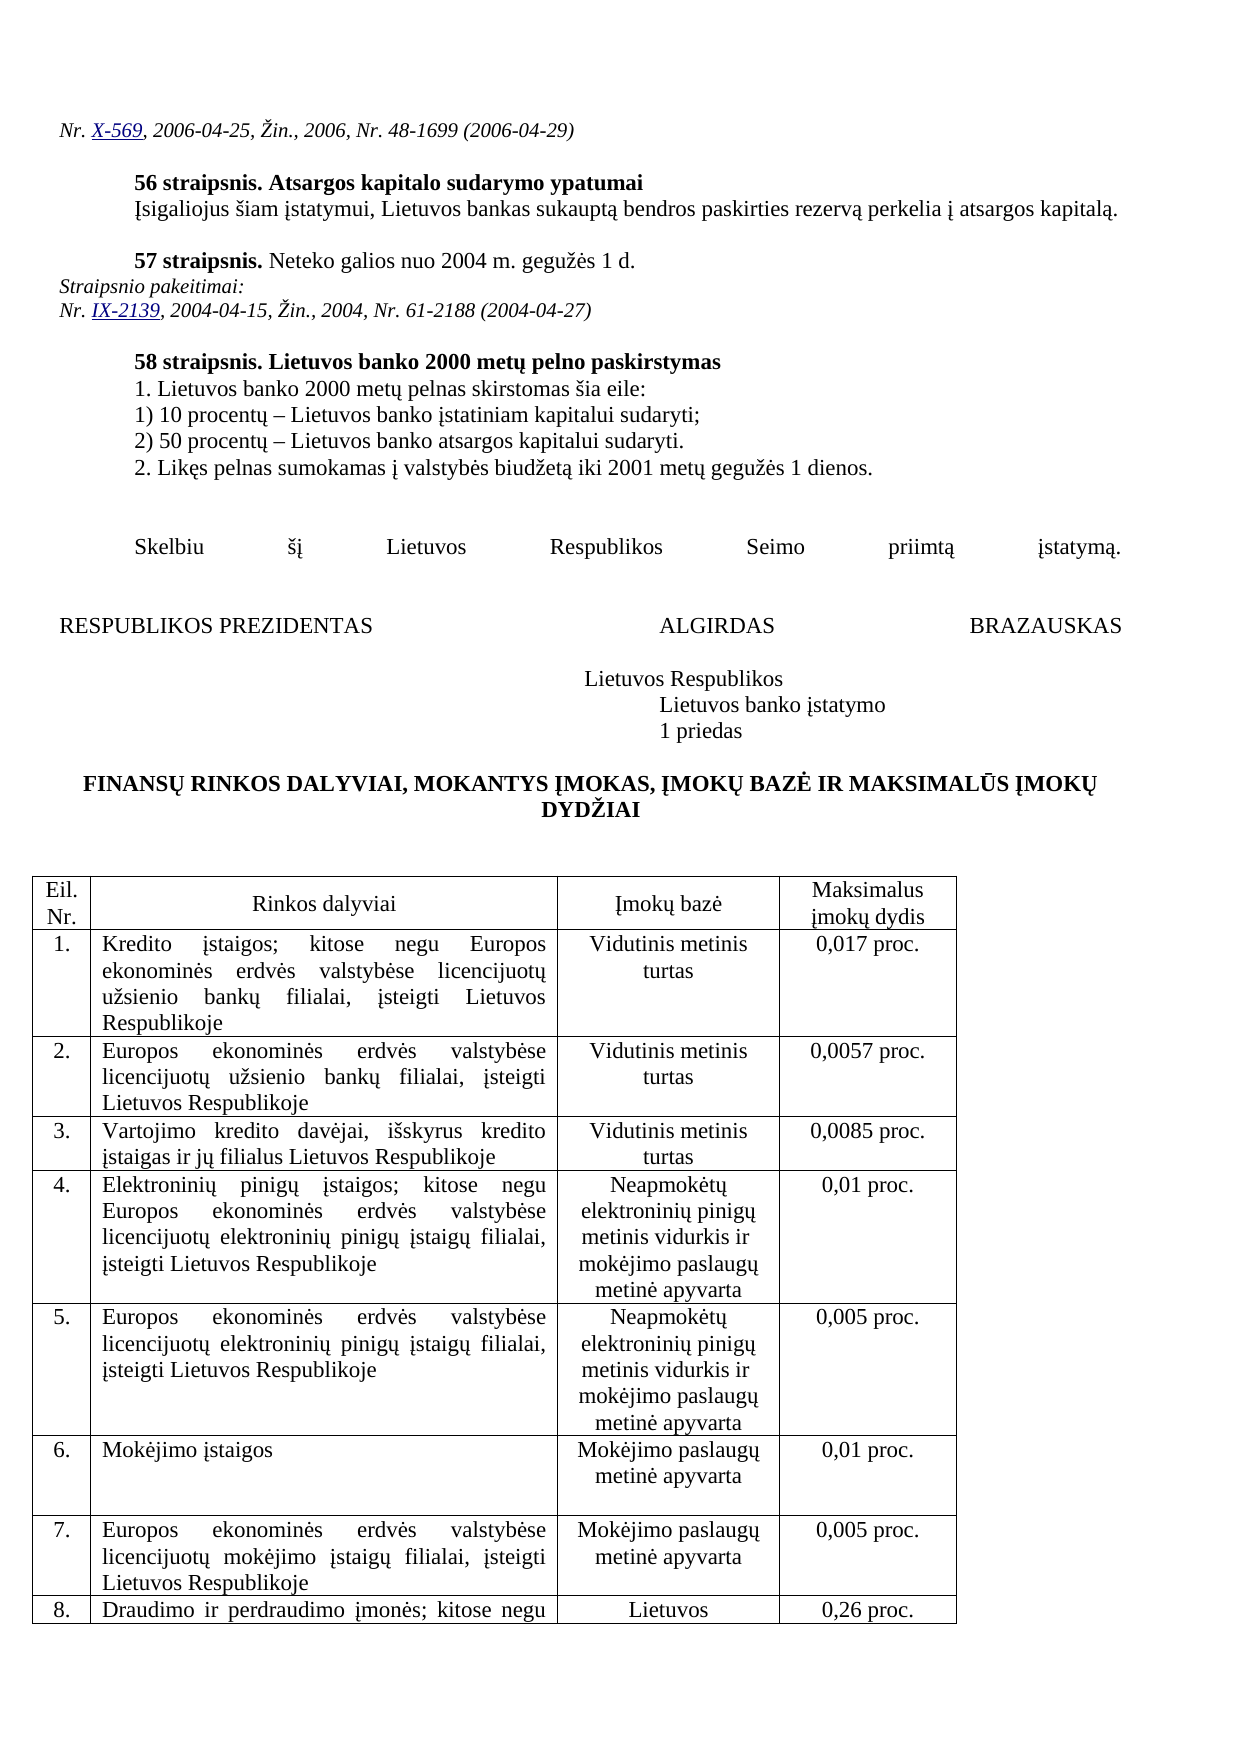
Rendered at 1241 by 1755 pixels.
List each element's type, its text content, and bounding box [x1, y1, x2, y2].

text Skelbiu šį Lietuvos Respublikos Seimo priimtą įstatymą. RESPUBLIKOS PREZIDENTAS ALGIRDAS BRAZAUSKAS [59, 533, 1122, 665]
table_cell 0,0057 proc. [780, 1037, 956, 1116]
table_cell [957, 1435, 992, 1515]
text Nr. X-569, 2006-04-25, Žin., 2006, Nr. 48-1699 (2006-04-29) [59, 118, 1122, 142]
table_cell [957, 929, 992, 1036]
table_cell [957, 1303, 992, 1435]
table_cell 1. [33, 930, 90, 1036]
table_header Eil. Nr. [33, 877, 90, 929]
text 58 straipsnis. Lietuvos banko 2000 metų pelno paskirstymas [59, 348, 1122, 375]
text 1. Lietuvos banko 2000 metų pelnas skirstomas šia eile: [59, 375, 1122, 401]
text 57 straipsnis. Neteko galios nuo 2004 m. gegužės 1 d. [59, 248, 1122, 274]
table_cell 0,005 proc. [780, 1304, 956, 1435]
table_cell 0,01 proc. [780, 1171, 956, 1302]
table_cell Europos ekonominės erdvės valstybėse licencijuotų užsienio bankų filialai, įsteigti Lietuvos Respublikoje [91, 1037, 557, 1116]
text Nr. IX-2139, 2004-04-15, Žin., 2004, Nr. 61-2188 (2004-04-27) [59, 298, 1122, 322]
text Straipsnio pakeitimai: [59, 274, 1122, 298]
table_cell 0,01 proc. [780, 1436, 956, 1515]
table_cell 6. [33, 1436, 90, 1515]
table_cell 5. [33, 1304, 90, 1435]
table_cell 7. [33, 1516, 90, 1595]
table_cell Neapmokėtų elektroninių pinigų metinis vidurkis ir mokėjimo paslaugų metinė apyvarta [558, 1171, 779, 1302]
text 2. Likęs pelnas sumokamas į valstybės biudžetą iki 2001 metų gegužės 1 dienos. [59, 454, 1122, 480]
text Lietuvos banko įstatymo [59, 691, 1122, 717]
text 56 straipsnis. Atsargos kapitalo sudarymo ypatumai [59, 168, 1122, 195]
table_cell 3. [33, 1117, 90, 1169]
table_cell Mokėjimo paslaugų metinė apyvarta [558, 1516, 779, 1595]
table_cell [957, 1515, 992, 1595]
text 1) 10 procentų – Lietuvos banko įstatiniam kapitalui sudaryti; [59, 401, 1122, 427]
table_cell Elektroninių pinigų įstaigos; kitose negu Europos ekonominės erdvės valstybėse licencijuotų elektroninių pinigų įstaigų filialai, įsteigti Lietuvos Respublikoje [91, 1171, 557, 1302]
table_cell Vidutinis metinis turtas [558, 930, 779, 1036]
table_cell [957, 1116, 992, 1169]
table_cell Lietuvos [558, 1596, 779, 1623]
table_cell 4. [33, 1171, 90, 1302]
table_cell [957, 1595, 992, 1623]
table_cell Vidutinis metinis turtas [558, 1117, 779, 1169]
table_header Maksimalus įmokų dydis [780, 877, 956, 929]
text Įsigaliojus šiam įstatymui, Lietuvos bankas sukauptą bendros paskirties rezervą perkelia į atsargos kapitalą. [59, 195, 1122, 221]
table_cell Mokėjimo paslaugų metinė apyvarta [558, 1436, 779, 1515]
table_cell Vartojimo kredito davėjai, išskyrus kredito įstaigas ir jų filialus Lietuvos Respublikoje [91, 1117, 557, 1169]
text 1 priedas [59, 717, 1122, 744]
table_header Rinkos dalyviai [91, 877, 557, 929]
table_cell Draudimo ir perdraudimo įmonės; kitose negu [91, 1596, 557, 1623]
table_cell [957, 1170, 992, 1302]
table_header [957, 876, 992, 929]
text FINANSŲ RINKOS DALYVIAI, MOKANTYS ĮMOKAS, ĮMOKŲ BAZĖ IR MAKSIMALŪS ĮMOKŲ DYDŽIAI [59, 770, 1122, 823]
table_cell Kredito įstaigos; kitose negu Europos ekonominės erdvės valstybėse licencijuotų užsienio bankų filialai, įsteigti Lietuvos Respublikoje [91, 930, 557, 1036]
table_cell Neapmokėtų elektroninių pinigų metinis vidurkis ir mokėjimo paslaugų metinė apyvarta [558, 1304, 779, 1435]
text 2) 50 procentų – Lietuvos banko atsargos kapitalui sudaryti. [59, 427, 1122, 454]
table_cell 0,0085 proc. [780, 1117, 956, 1169]
table_cell 0,017 proc. [780, 930, 956, 1036]
table_cell 0,005 proc. [780, 1516, 956, 1595]
table_cell 8. [33, 1596, 90, 1623]
table_cell Vidutinis metinis turtas [558, 1037, 779, 1116]
table_cell Europos ekonominės erdvės valstybėse licencijuotų mokėjimo įstaigų filialai, įsteigti Lietuvos Respublikoje [91, 1516, 557, 1595]
text Lietuvos Respublikos [584, 665, 1122, 691]
table_cell [957, 1036, 992, 1116]
table_cell 2. [33, 1037, 90, 1116]
table_cell Europos ekonominės erdvės valstybėse licencijuotų elektroninių pinigų įstaigų filialai, įsteigti Lietuvos Respublikoje [91, 1304, 557, 1435]
table_cell Mokėjimo įstaigos [91, 1436, 557, 1515]
table_cell 0,26 proc. [780, 1596, 956, 1623]
table_header Įmokų bazė [558, 877, 779, 929]
